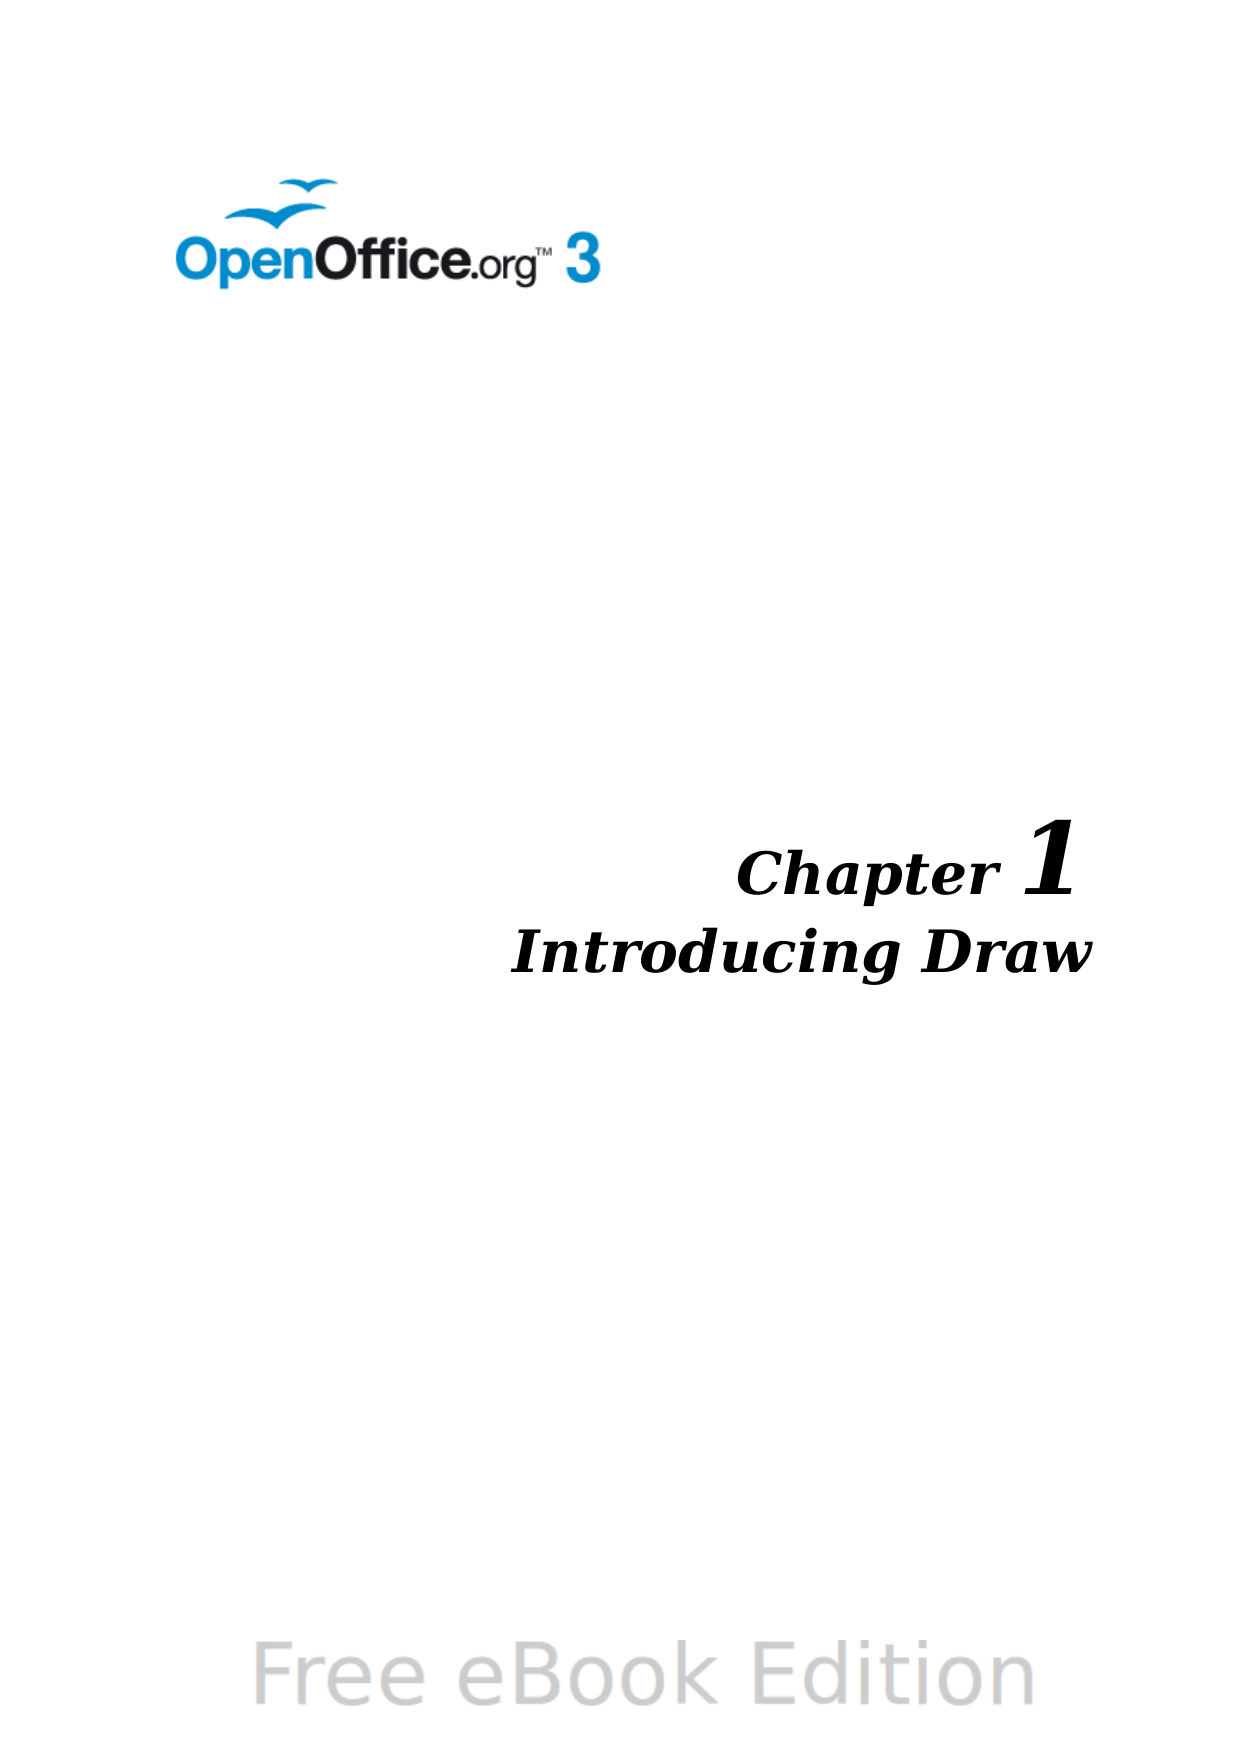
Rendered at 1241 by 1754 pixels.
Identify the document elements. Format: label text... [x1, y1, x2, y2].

picture [152, 153, 622, 313]
subtitle Chapter 1 Introducing Draw [188, 801, 1098, 987]
picture [250, 1640, 1036, 1709]
